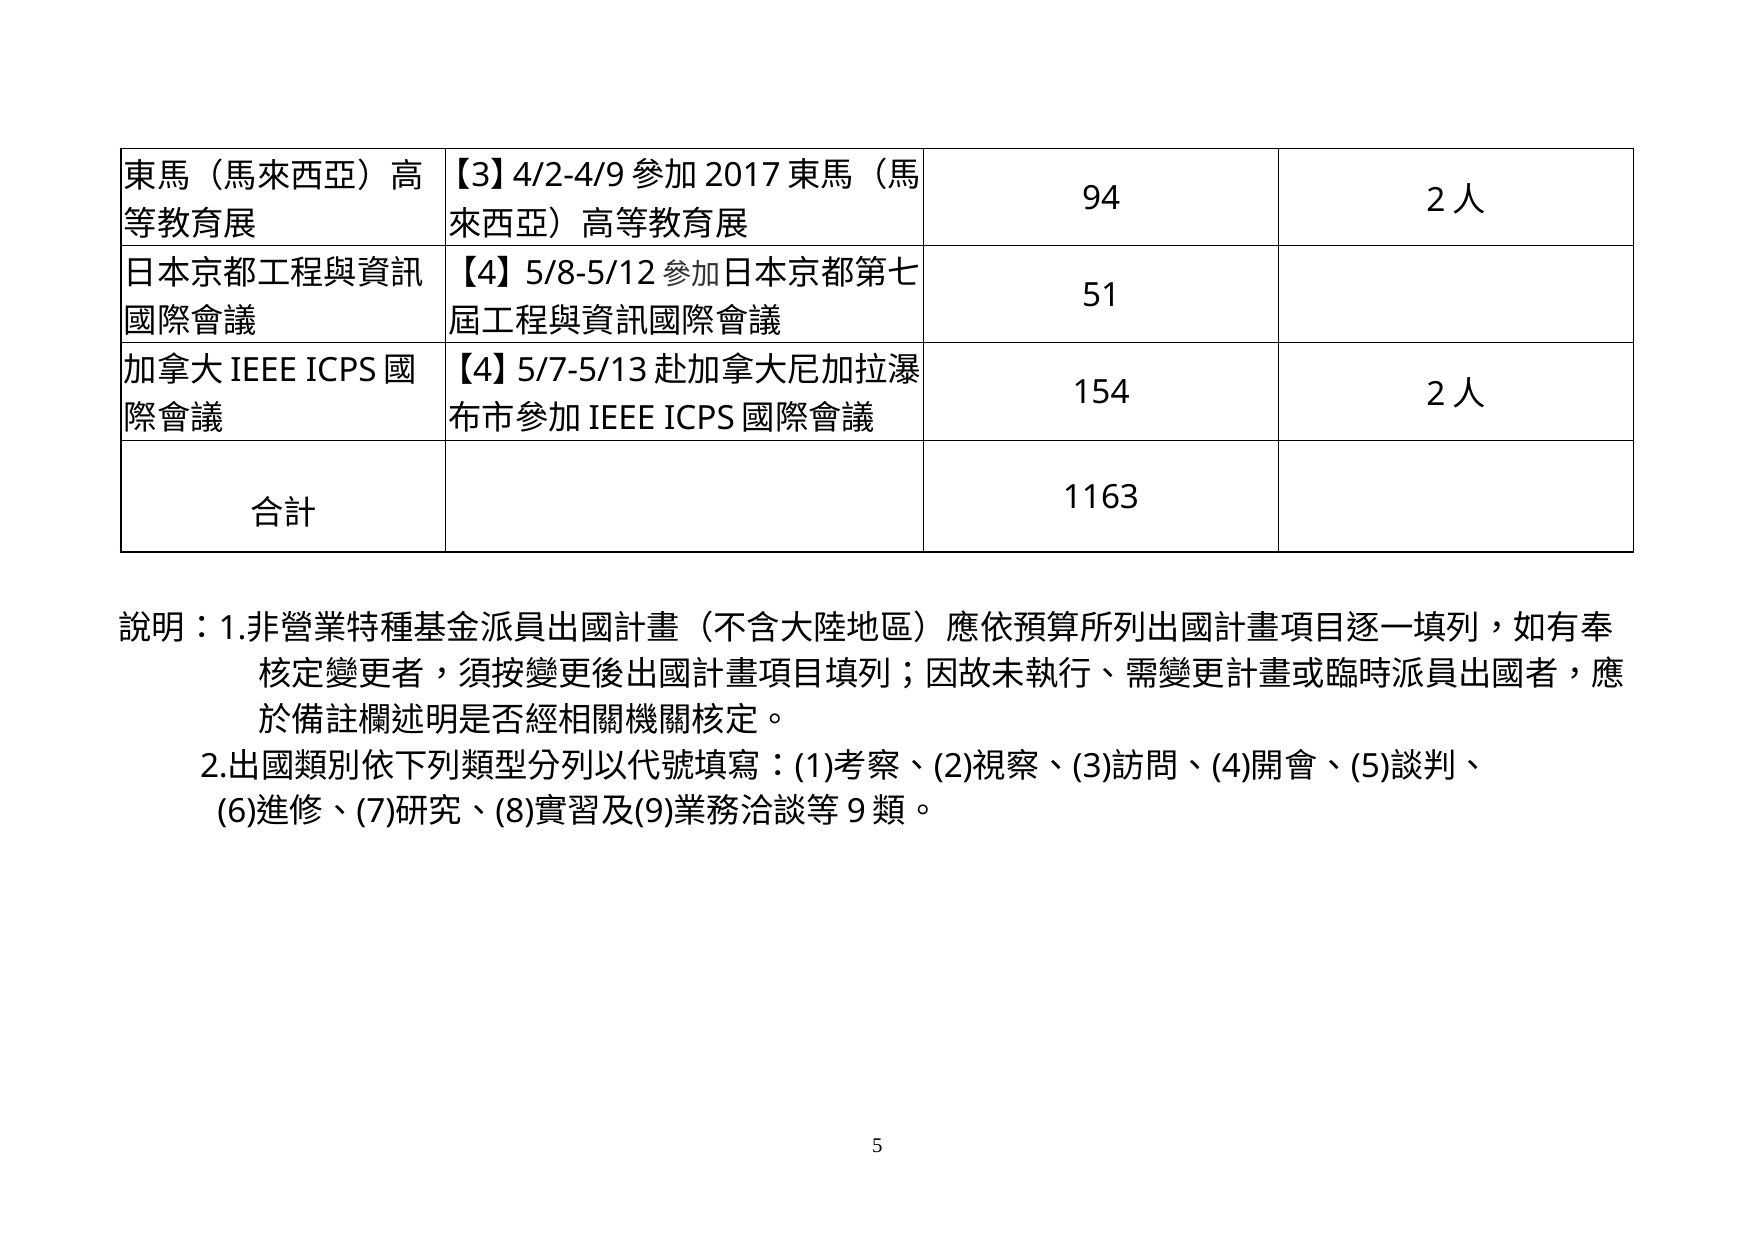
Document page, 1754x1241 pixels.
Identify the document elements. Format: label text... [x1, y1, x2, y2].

table_cell 2人 [1279, 343, 1633, 439]
table_cell 154 [924, 343, 1278, 439]
table_cell 東馬（馬來西亞）高等教育展 [122, 149, 445, 245]
table_cell 【3】4/2-4/9參加2017東馬（馬來西亞）高等教育展 [446, 149, 923, 245]
table_cell 日本京都工程與資訊國際會議 [122, 246, 445, 342]
table_cell 合計 [122, 441, 445, 551]
table_cell [1279, 246, 1633, 342]
table_cell 2人 [1279, 149, 1633, 245]
text (6)進修、(7)研究、(8)實習及(9)業務洽談等9類。 [182, 786, 1580, 832]
table_cell [446, 441, 923, 551]
table_cell 1163 [924, 441, 1278, 551]
table_cell 加拿大IEEE ICPS國際會議 [122, 343, 445, 439]
text 2.出國類別依下列類型分列以代號填寫：(1)考察、(2)視察、(3)訪問、(4)開會、(5)談判、 [182, 740, 1580, 786]
table_cell 【4】5/7-5/13赴加拿大尼加拉瀑布市參加IEEE ICPS國際會議 [446, 343, 923, 439]
table_cell 51 [924, 246, 1278, 342]
table_cell 【4】5/8-5/12參加日本京都第七屆工程與資訊國際會議 [446, 246, 923, 342]
table_cell [1279, 441, 1633, 551]
text 說明：1.非營業特種基金派員出國計畫（不含大陸地區）應依預算所列出國計畫項目逐一填列，如有奉核定變更者，須按變更後出國計畫項目填列；因故未執行、需變更計畫或臨時派員出國者，應於備註欄述明是否經相關機關核定。 [118, 603, 1639, 740]
table_cell 94 [924, 149, 1278, 245]
